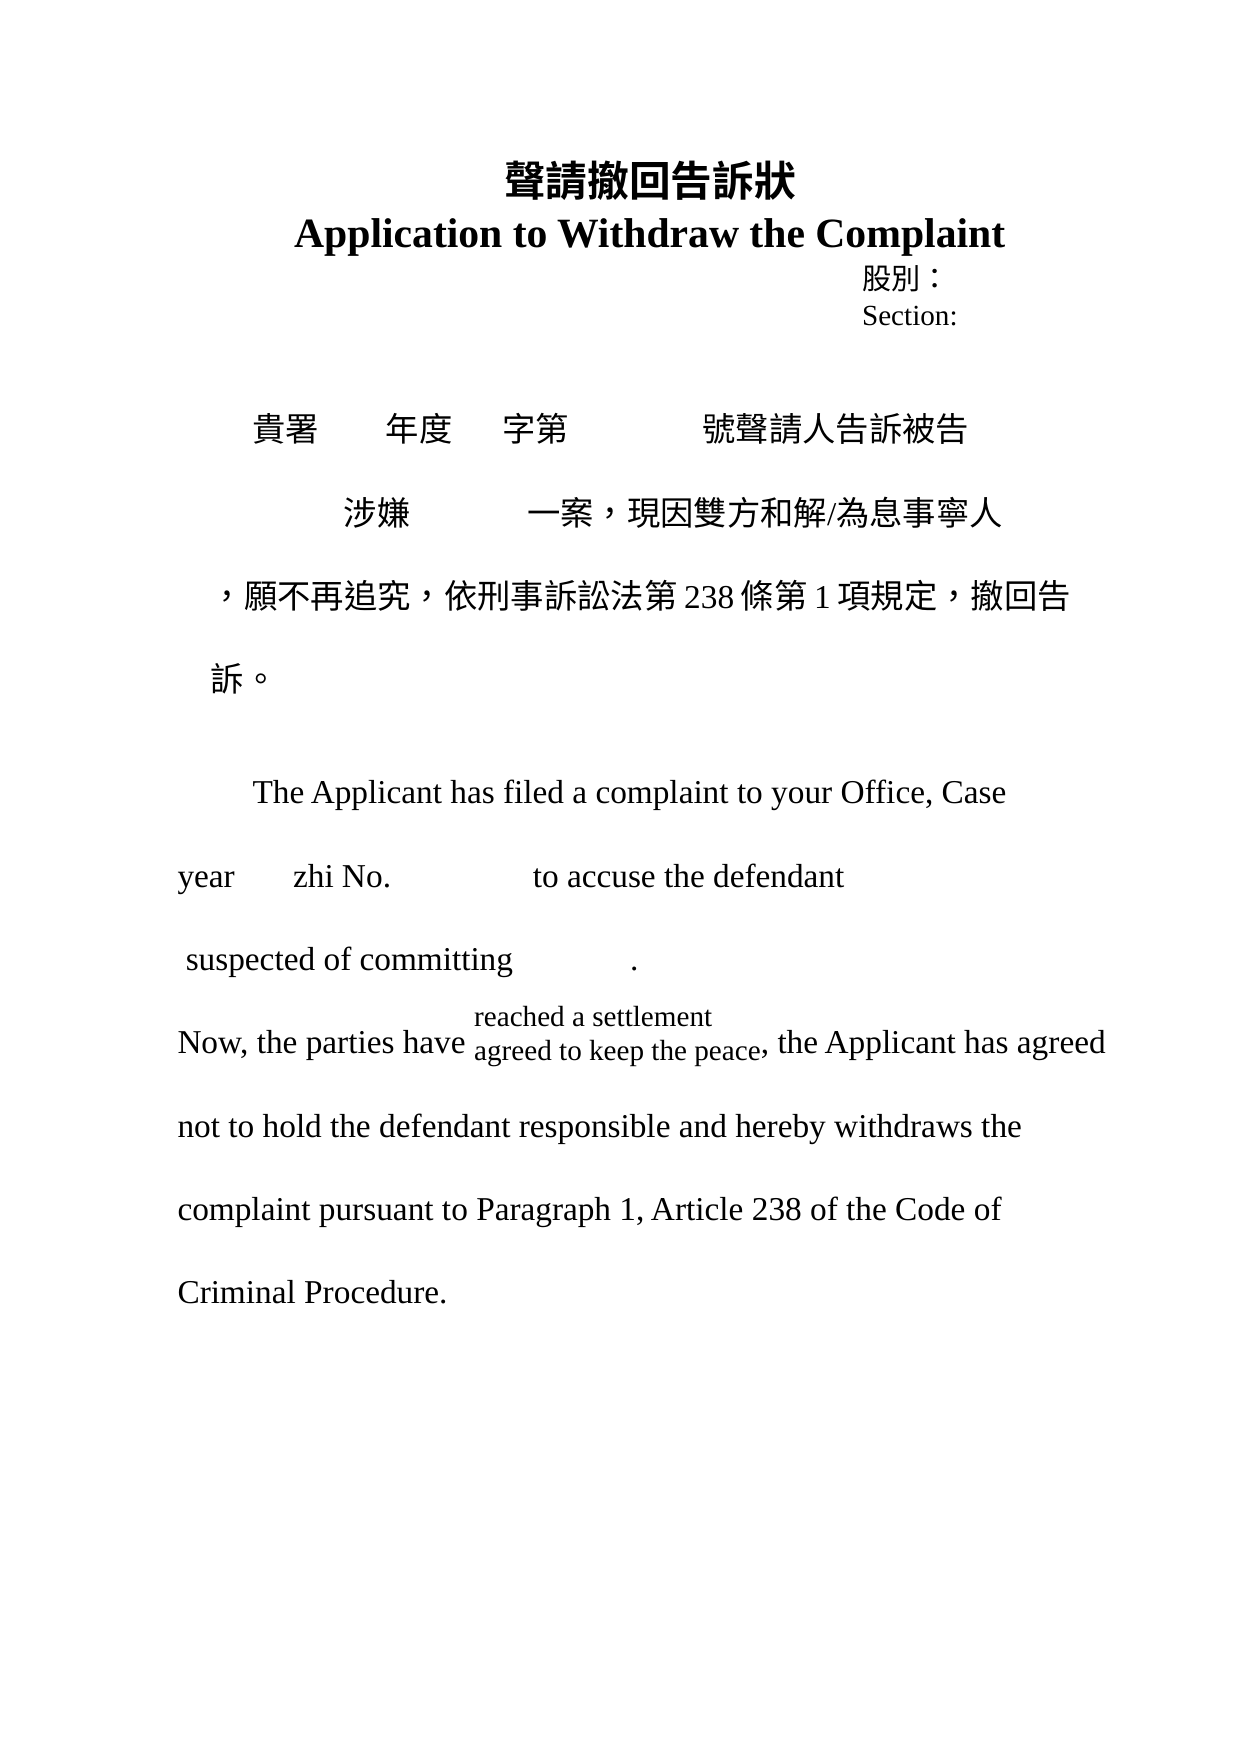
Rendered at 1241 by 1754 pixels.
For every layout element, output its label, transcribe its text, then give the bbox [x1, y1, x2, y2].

text Section: [177, 298, 1122, 332]
text 貴署 年度 字第 號聲請人告訴被告 [177, 375, 1122, 458]
text Now, the parties have reached a settlement agreed to keep the peace, the Applicant has agreed not to hold the defendant responsible and hereby withdraws the complaint pursuant to Paragraph 1, Article 238 of the Code of Criminal Procedure. [177, 987, 1122, 1320]
text 股別： [177, 256, 1122, 298]
text 訴。 [177, 625, 1122, 708]
text suspected of committing . [177, 904, 1122, 987]
text The Applicant has filed a complaint to your Office, Case year zhi No. to accuse the defendant [177, 737, 1122, 904]
text Application to Withdraw the Complaint [177, 208, 1122, 256]
text 聲請撤回告訴狀 [177, 148, 1122, 208]
text 涉嫌 一案，現因雙方和解/為息事寧人 [343, 458, 1122, 542]
text ，願不再追究，依刑事訴訟法第238條第1項規定，撤回告 [177, 542, 1122, 625]
